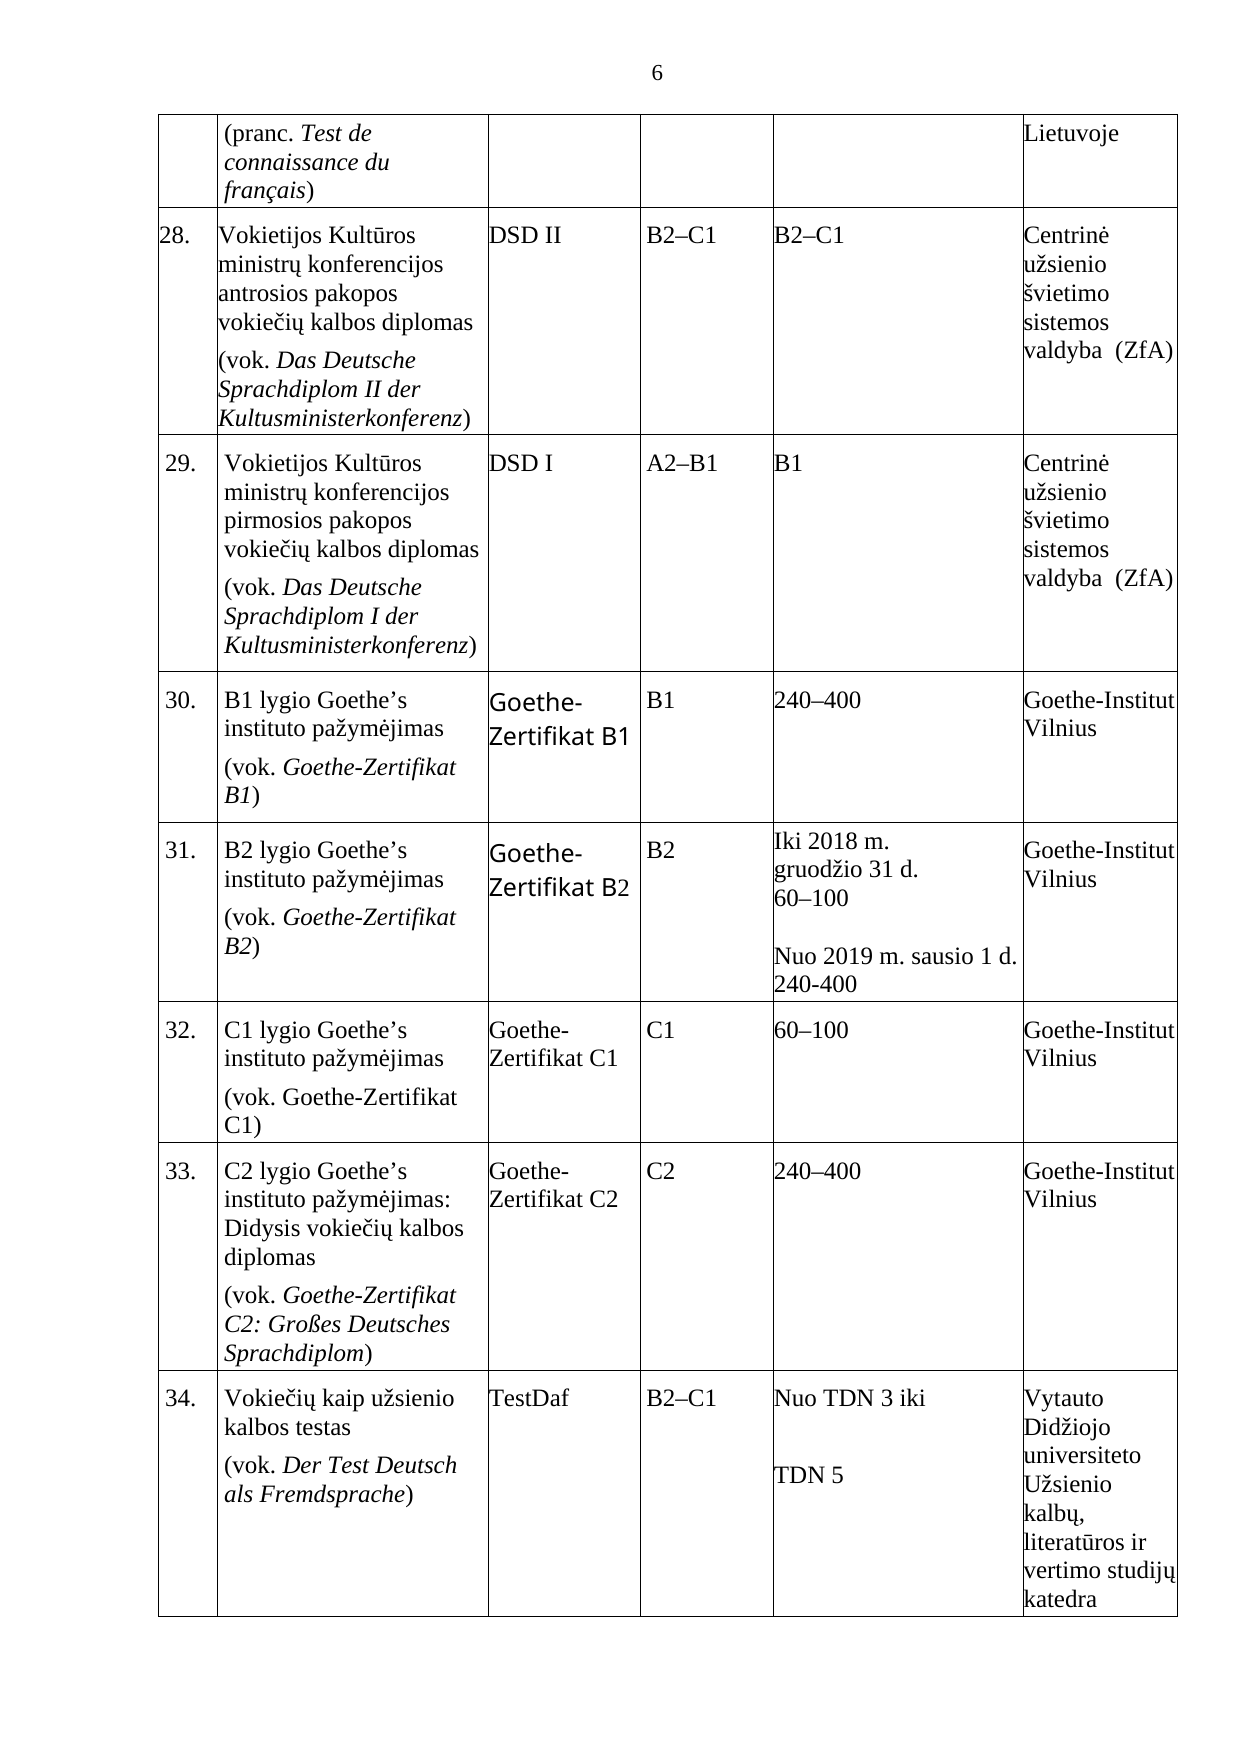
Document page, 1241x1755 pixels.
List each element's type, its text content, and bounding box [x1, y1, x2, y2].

table_cell [489, 115, 640, 207]
table_cell 240–400 [774, 1143, 1023, 1369]
table_cell 29. [159, 435, 217, 671]
table_cell 34. [159, 1371, 217, 1616]
table_cell C1 [641, 1002, 773, 1142]
table_cell [159, 115, 217, 207]
table_cell Goethe-Institut Vilnius [1024, 672, 1177, 822]
table_cell Nuo TDN 3 iki TDN 5 [774, 1371, 1023, 1616]
table_cell Vokietijos Kultūros ministrų konferencijos antrosios pakopos vokiečių kalbos diplomas (vok. Das Deutsche Sprachdiplom II der Kultusministerkonferenz) [218, 208, 488, 434]
table_cell B2 lygio Goethe’s instituto pažymėjimas (vok. Goethe-Zertifikat B2) [218, 823, 488, 1001]
table_cell 30. [159, 672, 217, 822]
table_cell B1 [641, 672, 773, 822]
table_cell Centrinė užsienio švietimo sistemos valdyba (ZfA) [1024, 435, 1177, 671]
table_cell Lietuvoje [1024, 115, 1177, 207]
table_cell 240–400 [774, 672, 1023, 822]
table_cell C2 [641, 1143, 773, 1369]
table_cell Goethe-Zertifikat C1 [489, 1002, 640, 1142]
table_cell TestDaf [489, 1371, 640, 1616]
table_cell 32. [159, 1002, 217, 1142]
table_cell 33. [159, 1143, 217, 1369]
table_cell (pranc. Test de connaissance du français) [218, 115, 488, 207]
table_cell Vokietijos Kultūros ministrų konferencijos pirmosios pakopos vokiečių kalbos diplomas (vok. Das Deutsche Sprachdiplom I der Kultusministerkonferenz) [218, 435, 488, 671]
table_cell Goethe-Institut Vilnius [1024, 823, 1177, 1001]
table_cell C1 lygio Goethe’s instituto pažymėjimas (vok. Goethe-Zertifikat C1) [218, 1002, 488, 1142]
table_cell Goethe-Zertifikat B2 [489, 823, 640, 1001]
table_cell Centrinė užsienio švietimo sistemos valdyba (ZfA) [1024, 208, 1177, 434]
table_cell B2 [641, 823, 773, 1001]
table_cell 28. [159, 208, 217, 434]
table_cell DSD I [489, 435, 640, 671]
table_cell B2–C1 [641, 1371, 773, 1616]
table_cell [774, 115, 1023, 207]
table_cell Goethe-Zertifikat B1 [489, 672, 640, 822]
table_cell Vokiečių kaip užsienio kalbos testas (vok. Der Test Deutsch als Fremdsprache) [218, 1371, 488, 1616]
table_cell [641, 115, 773, 207]
table_cell 60–100 [774, 1002, 1023, 1142]
table_cell C2 lygio Goethe’s instituto pažymėjimas: Didysis vokiečių kalbos diplomas (vok. Goethe-Zertifikat C2: Großes Deutsches Sprachdiplom) [218, 1143, 488, 1369]
table_cell 31. [159, 823, 217, 1001]
table_cell Goethe-Institut Vilnius [1024, 1002, 1177, 1142]
table_cell B1 [774, 435, 1023, 671]
table_cell B1 lygio Goethe’s instituto pažymėjimas (vok. Goethe-Zertifikat B1) [218, 672, 488, 822]
table_cell B2–C1 [774, 208, 1023, 434]
table_cell Goethe-Zertifikat C2 [489, 1143, 640, 1369]
table_cell A2–B1 [641, 435, 773, 671]
table_cell Goethe-Institut Vilnius [1024, 1143, 1177, 1369]
table_cell B2–C1 [641, 208, 773, 434]
table_cell DSD II [489, 208, 640, 434]
table_cell Vytauto Didžiojo universiteto Užsienio kalbų, literatūros ir vertimo studijų katedra [1024, 1371, 1177, 1616]
table_cell Iki 2018 m. gruodžio 31 d. 60–100 Nuo 2019 m. sausio 1 d. 240-400 [774, 823, 1023, 1001]
